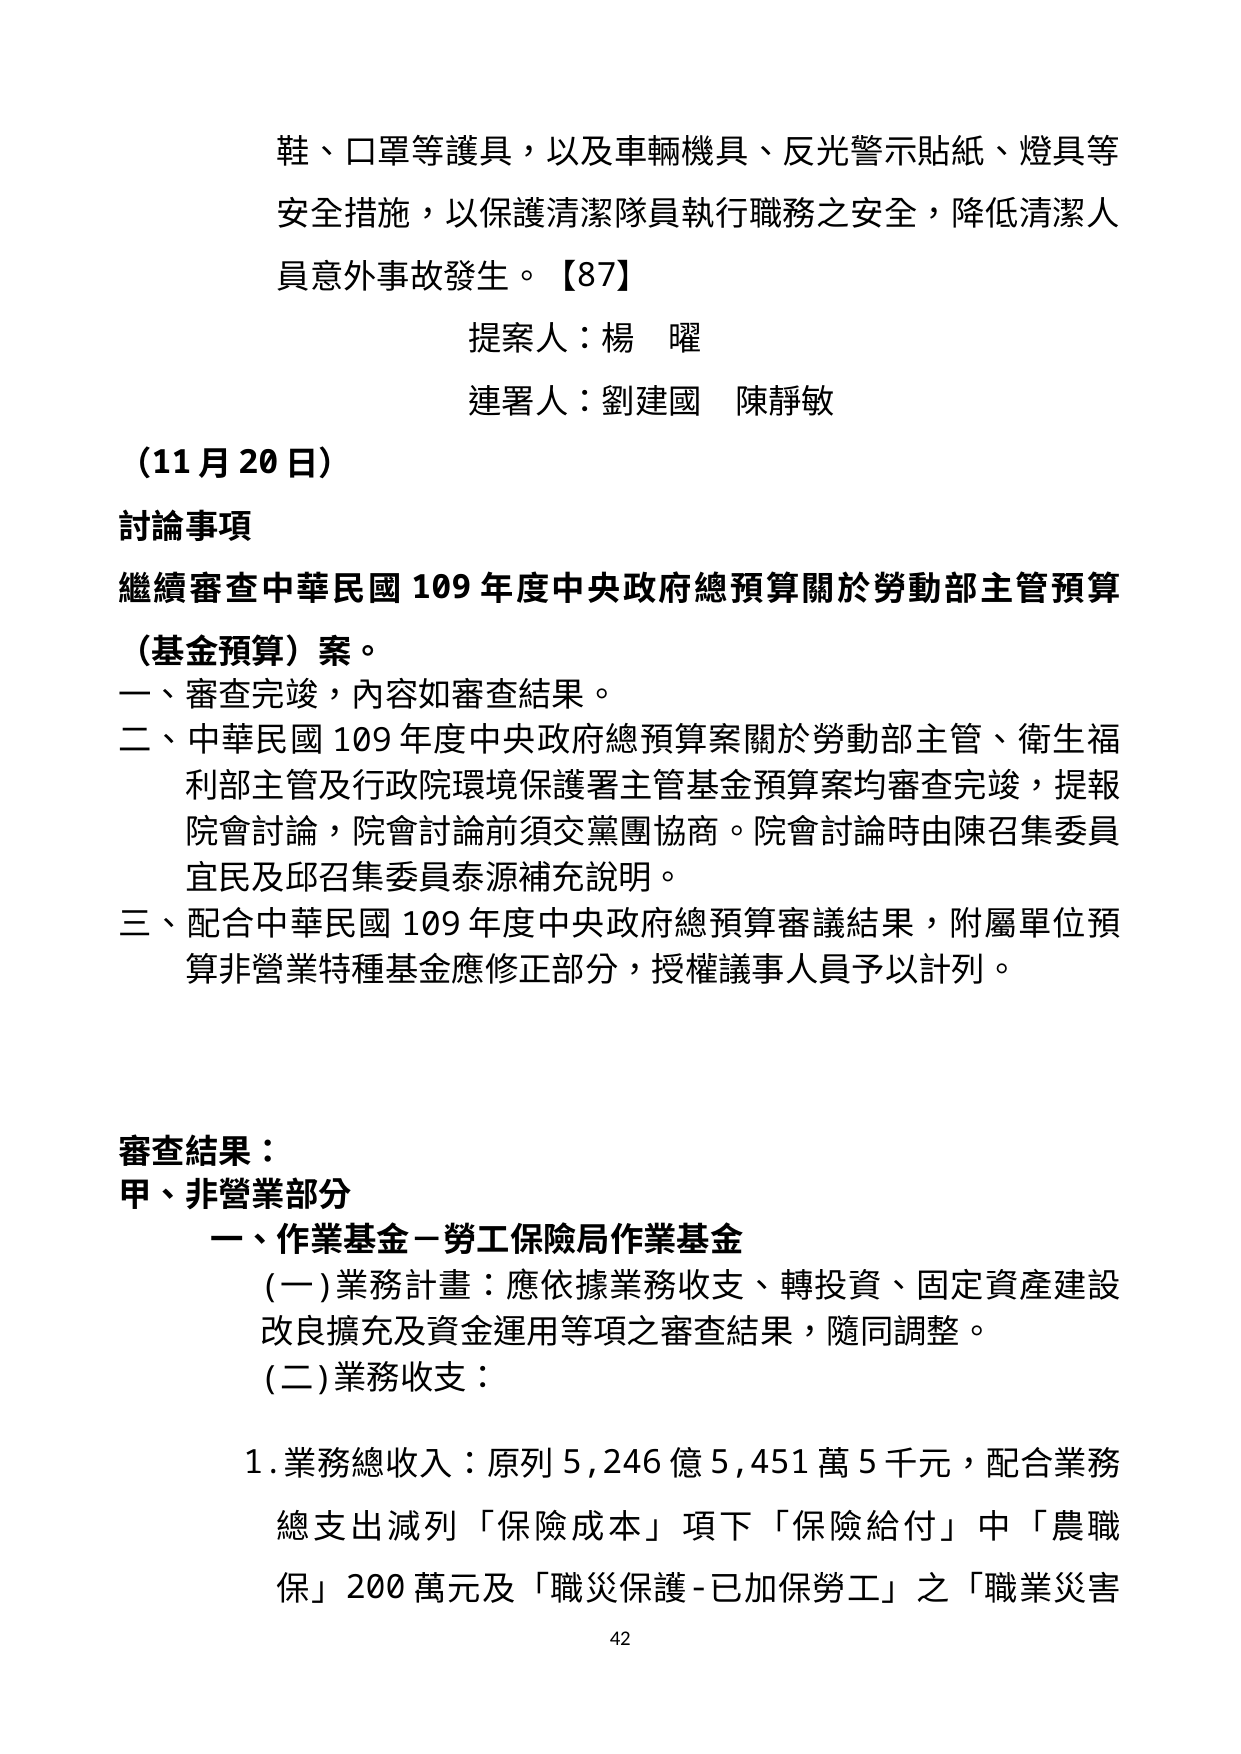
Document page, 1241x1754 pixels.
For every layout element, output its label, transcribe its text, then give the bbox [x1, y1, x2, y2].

text 提案人：楊 曜 [468, 294, 1122, 357]
text 審查結果： [118, 1107, 1122, 1169]
text 1.業務總收入：原列5,246億5,451萬5千元，配合業務總支出減列「保險成本」項下「保險給付」中「農職保」200萬元及「職災保護-已加保勞工」之「職業災害 [243, 1419, 1122, 1607]
text 討論事項 [118, 482, 1122, 544]
text 鞋、口罩等護具，以及車輛機具、反光警示貼紙、燈具等安全措施，以保護清潔隊員執行職務之安全，降低清潔人員意外事故發生。【87】 [243, 107, 1122, 294]
text 二、中華民國109年度中央政府總預算案關於勞動部主管、衛生福利部主管及行政院環境保護署主管基金預算案均審查完竣，提報院會討論，院會討論前須交黨團協商。院會討論時由陳召集委員宜民及邱召集委員泰源補充說明。 [118, 715, 1122, 898]
text (一)業務計畫：應依據業務收支、轉投資、固定資產建設改良擴充及資金運用等項之審查結果，隨同調整。 [260, 1261, 1122, 1353]
text 甲、非營業部分 [118, 1169, 1122, 1215]
text 一、審查完竣，內容如審查結果。 [118, 669, 1122, 715]
text （11月20日） [118, 419, 1122, 482]
text 一、作業基金－勞工保險局作業基金 [210, 1215, 1122, 1261]
text 三、配合中華民國109年度中央政府總預算審議結果，附屬單位預算非營業特種基金應修正部分，授權議事人員予以計列。 [118, 898, 1122, 990]
text 繼續審查中華民國109年度中央政府總預算關於勞動部主管預算（基金預算）案。 [118, 544, 1122, 669]
text 連署人：劉建國 陳靜敏 [468, 357, 1122, 419]
text (二)業務收支： [260, 1353, 1122, 1398]
